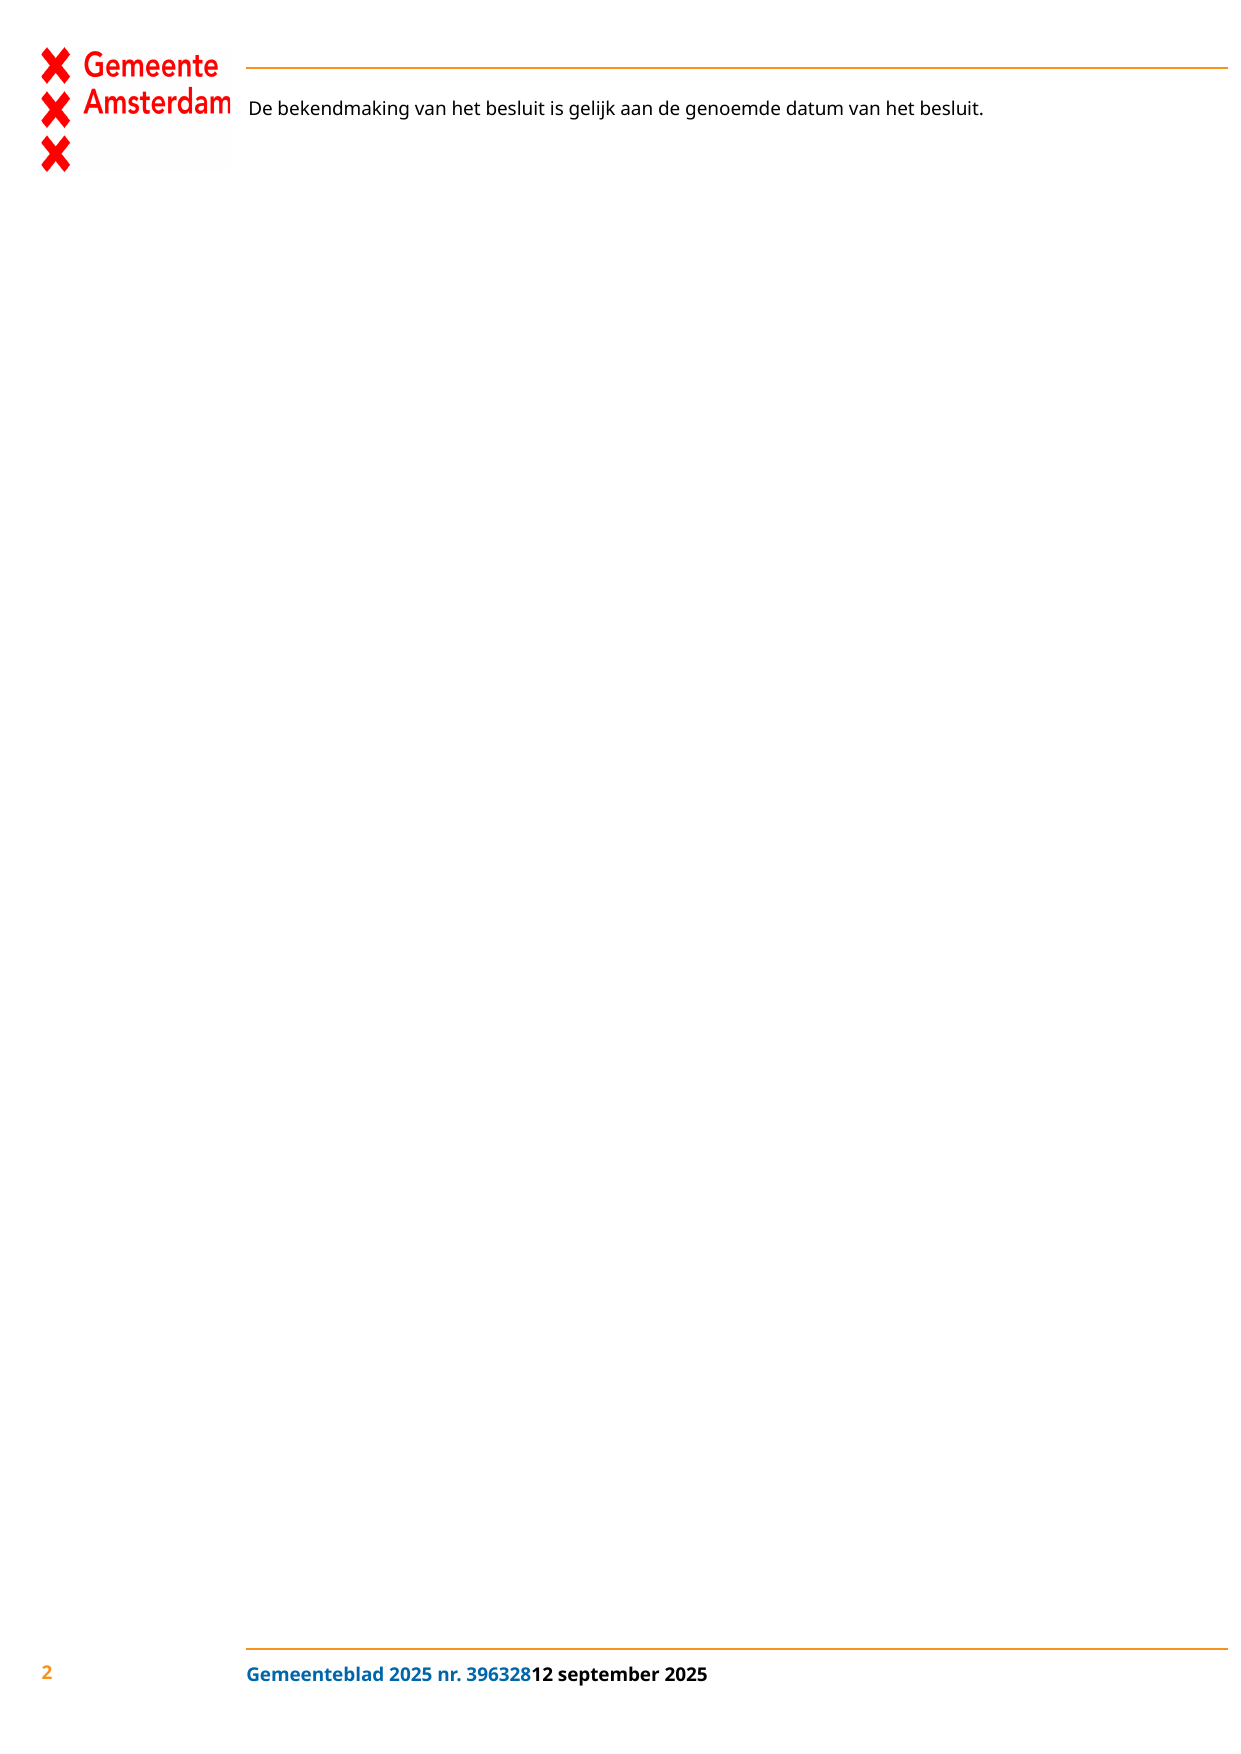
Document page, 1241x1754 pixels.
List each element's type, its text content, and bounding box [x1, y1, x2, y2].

text De bekendmaking van het besluit is gelijk aan de genoemde datum van het besluit. [248, 95, 1152, 121]
picture [41, 47, 231, 172]
